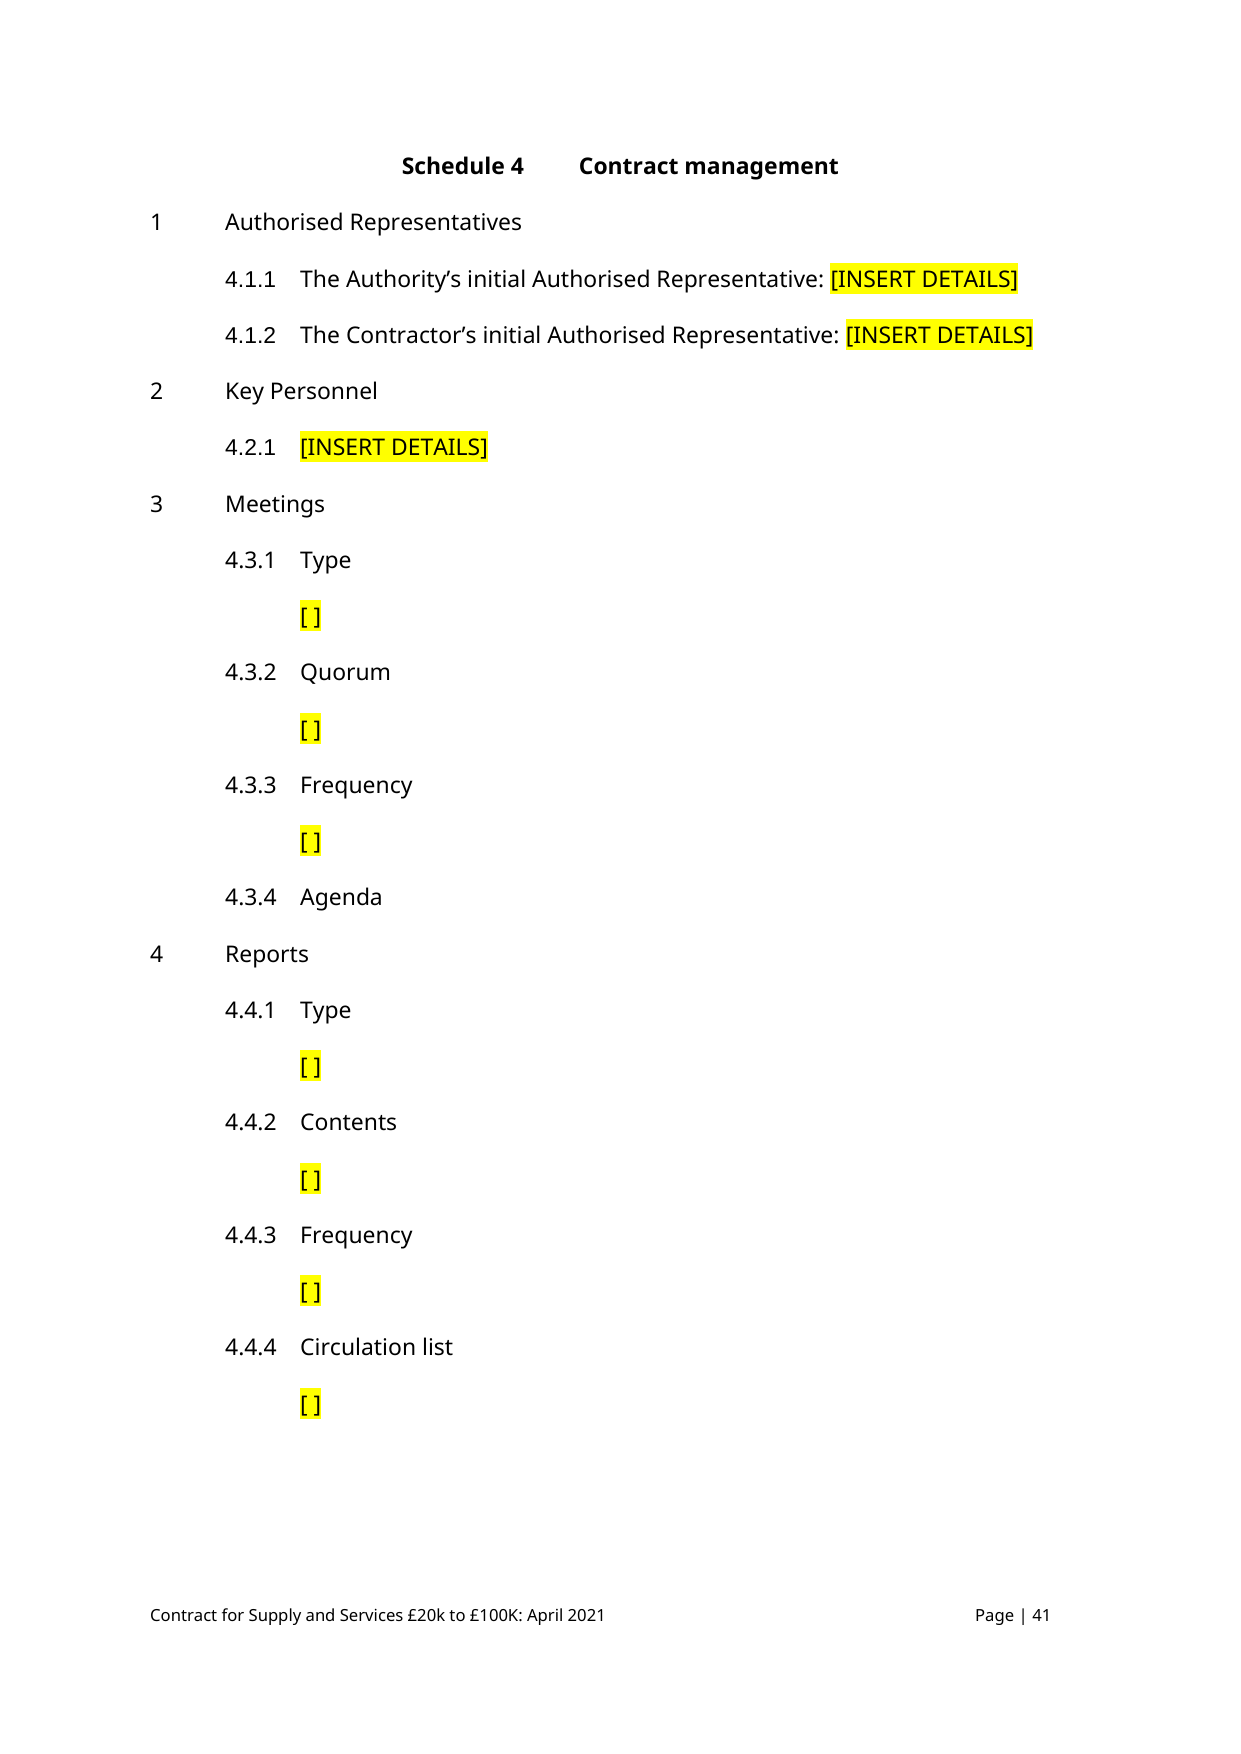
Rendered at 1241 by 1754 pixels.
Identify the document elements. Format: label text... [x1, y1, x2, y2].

list The Contractor’s initial Authorised Representative: [INSERT DETAILS] [225, 319, 1090, 350]
list Authorised Representatives [150, 206, 1090, 237]
text [ ] [300, 1050, 1090, 1081]
text [ ] [300, 1387, 1090, 1419]
text [ ] [300, 1162, 1090, 1194]
text [ ] [300, 712, 1090, 744]
list Meetings [150, 487, 1090, 519]
list Agenda [225, 881, 1090, 912]
list Key Personnel [150, 375, 1090, 406]
list Type [225, 994, 1090, 1025]
list Contents [225, 1106, 1090, 1137]
list Contract management [150, 150, 1090, 181]
text [ ] [300, 1275, 1090, 1306]
list Frequency [225, 769, 1090, 800]
list [INSERT DETAILS] [225, 431, 1090, 462]
list Reports [150, 937, 1090, 969]
list Quorum [225, 656, 1090, 687]
text [ ] [300, 600, 1090, 631]
list The Authority’s initial Authorised Representative: [INSERT DETAILS] [225, 262, 1090, 294]
list Frequency [225, 1219, 1090, 1250]
list Type [225, 544, 1090, 575]
list Circulation list [225, 1331, 1090, 1362]
text [ ] [300, 825, 1090, 856]
